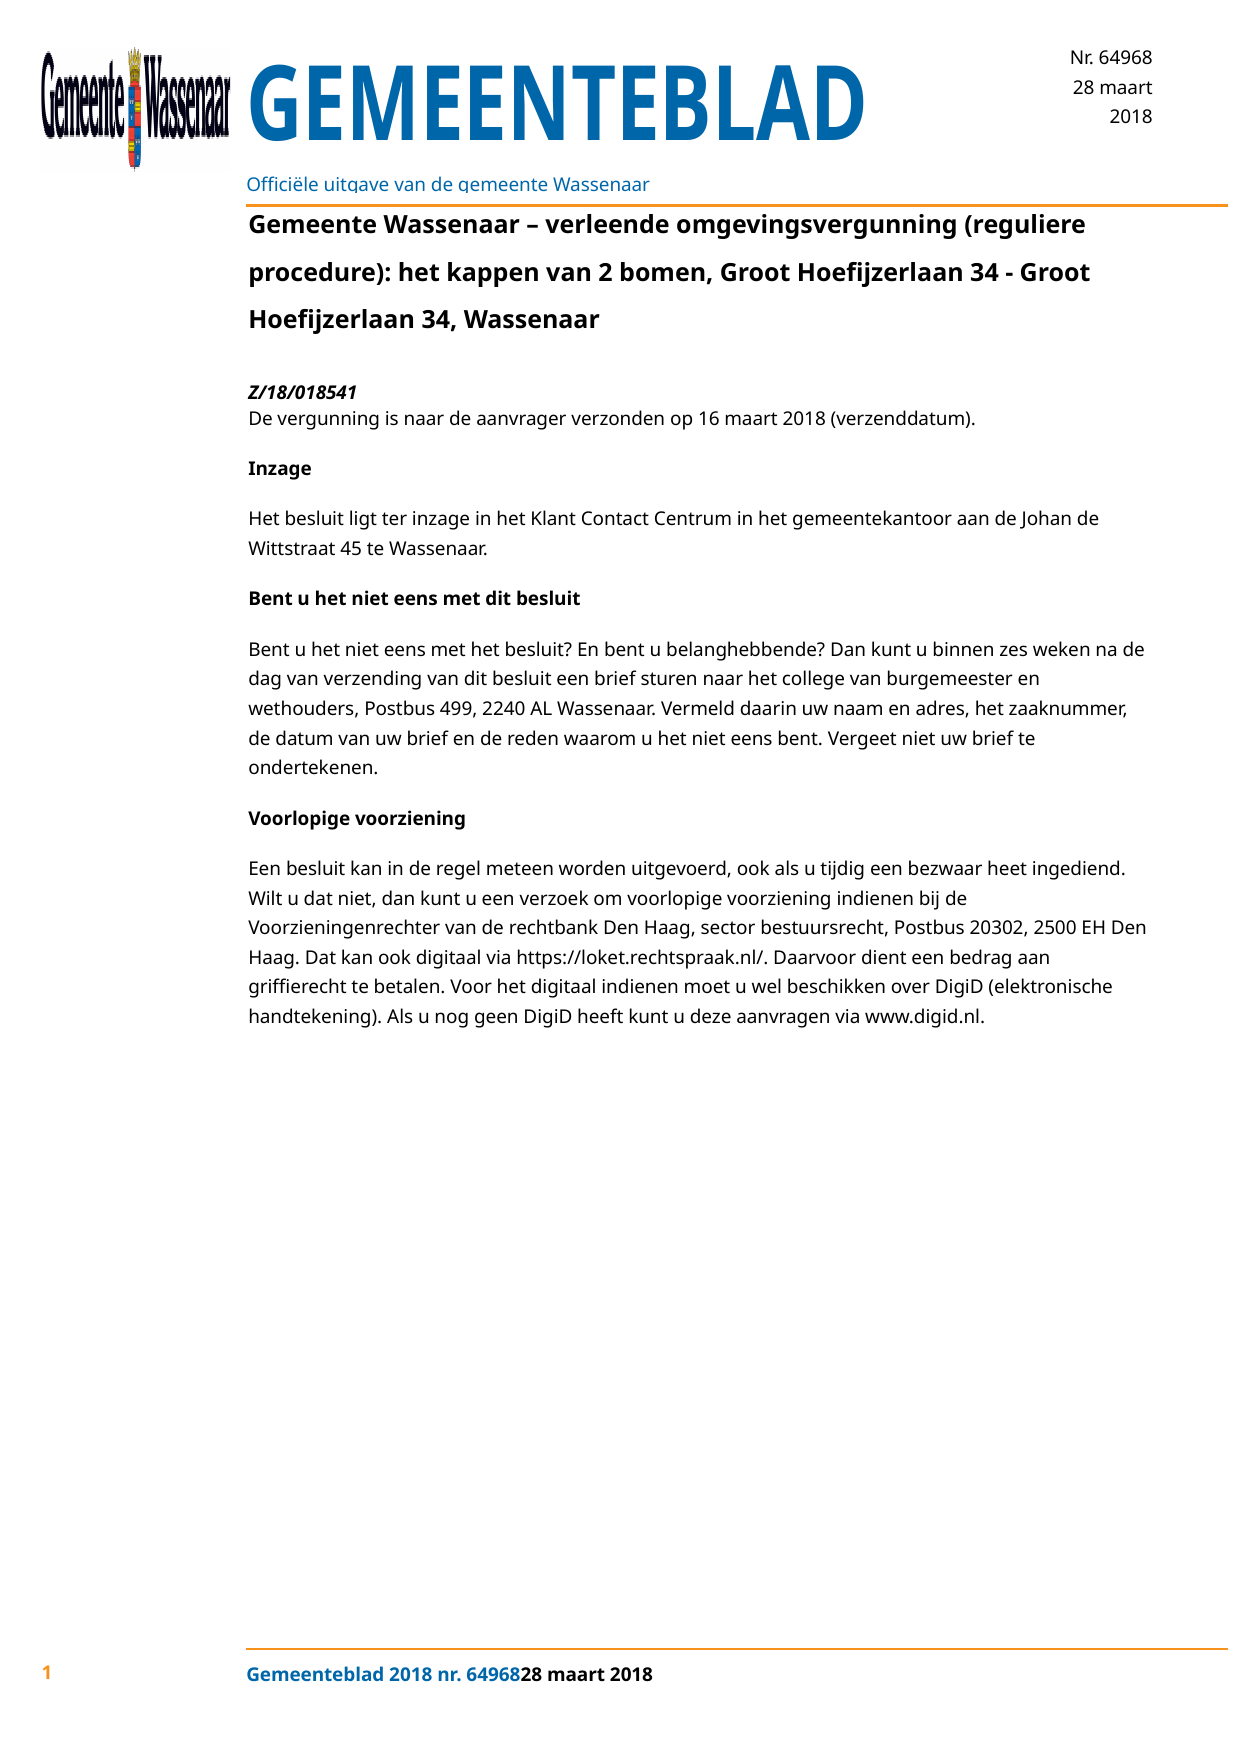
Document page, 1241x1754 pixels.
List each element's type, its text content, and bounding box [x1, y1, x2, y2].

text Bent u het niet eens met het besluit? En bent u belanghebbende? Dan kunt u binnen zes weken na de dag van verzending van dit besluit een brief sturen naar het college van burgemeester en wethouders, Postbus 499, 2240 AL Wassenaar. Vermeld daarin uw naam en adres, het zaaknummer, de datum van uw brief en de reden waarom u het niet eens bent. Vergeet niet uw brief te ondertekenen. [248, 636, 1152, 780]
text Voorlopige voorziening [248, 805, 1152, 831]
picture [41, 47, 231, 172]
text De vergunning is naar de aanvrager verzonden op 16 maart 2018 (verzenddatum). [248, 405, 1152, 431]
text Het besluit ligt ter inzage in het Klant Contact Centrum in het gemeentekantoor aan de Johan de Wittstraat 45 te Wassenaar. [248, 506, 1152, 561]
text Inzage [248, 455, 1152, 481]
text Gemeente Wassenaar – verleende omgevingsvergunning (reguliere procedure): het kappen van 2 bomen, Groot Hoefijzerlaan 34 - Groot Hoefijzerlaan 34, Wassenaar [248, 207, 1152, 336]
text Bent u het niet eens met dit besluit [248, 586, 1152, 611]
text Z/18/018541 [248, 379, 1152, 405]
text Een besluit kan in de regel meteen worden uitgevoerd, ook als u tijdig een bezwaar heet ingediend. Wilt u dat niet, dan kunt u een verzoek om voorlopige voorziening indienen bij de Voorzieningenrechter van de rechtbank Den Haag, sector bestuursrecht, Postbus 20302, 2500 EH Den Haag. Dat kan ook digitaal via https://loket.rechtspraak.nl/. Daarvoor dient een bedrag aan griffierecht te betalen. Voor het digitaal indienen moet u wel beschikken over DigiD (elektronische handtekening). Als u nog geen DigiD heeft kunt u deze aanvragen via www.digid.nl. [248, 855, 1152, 1029]
